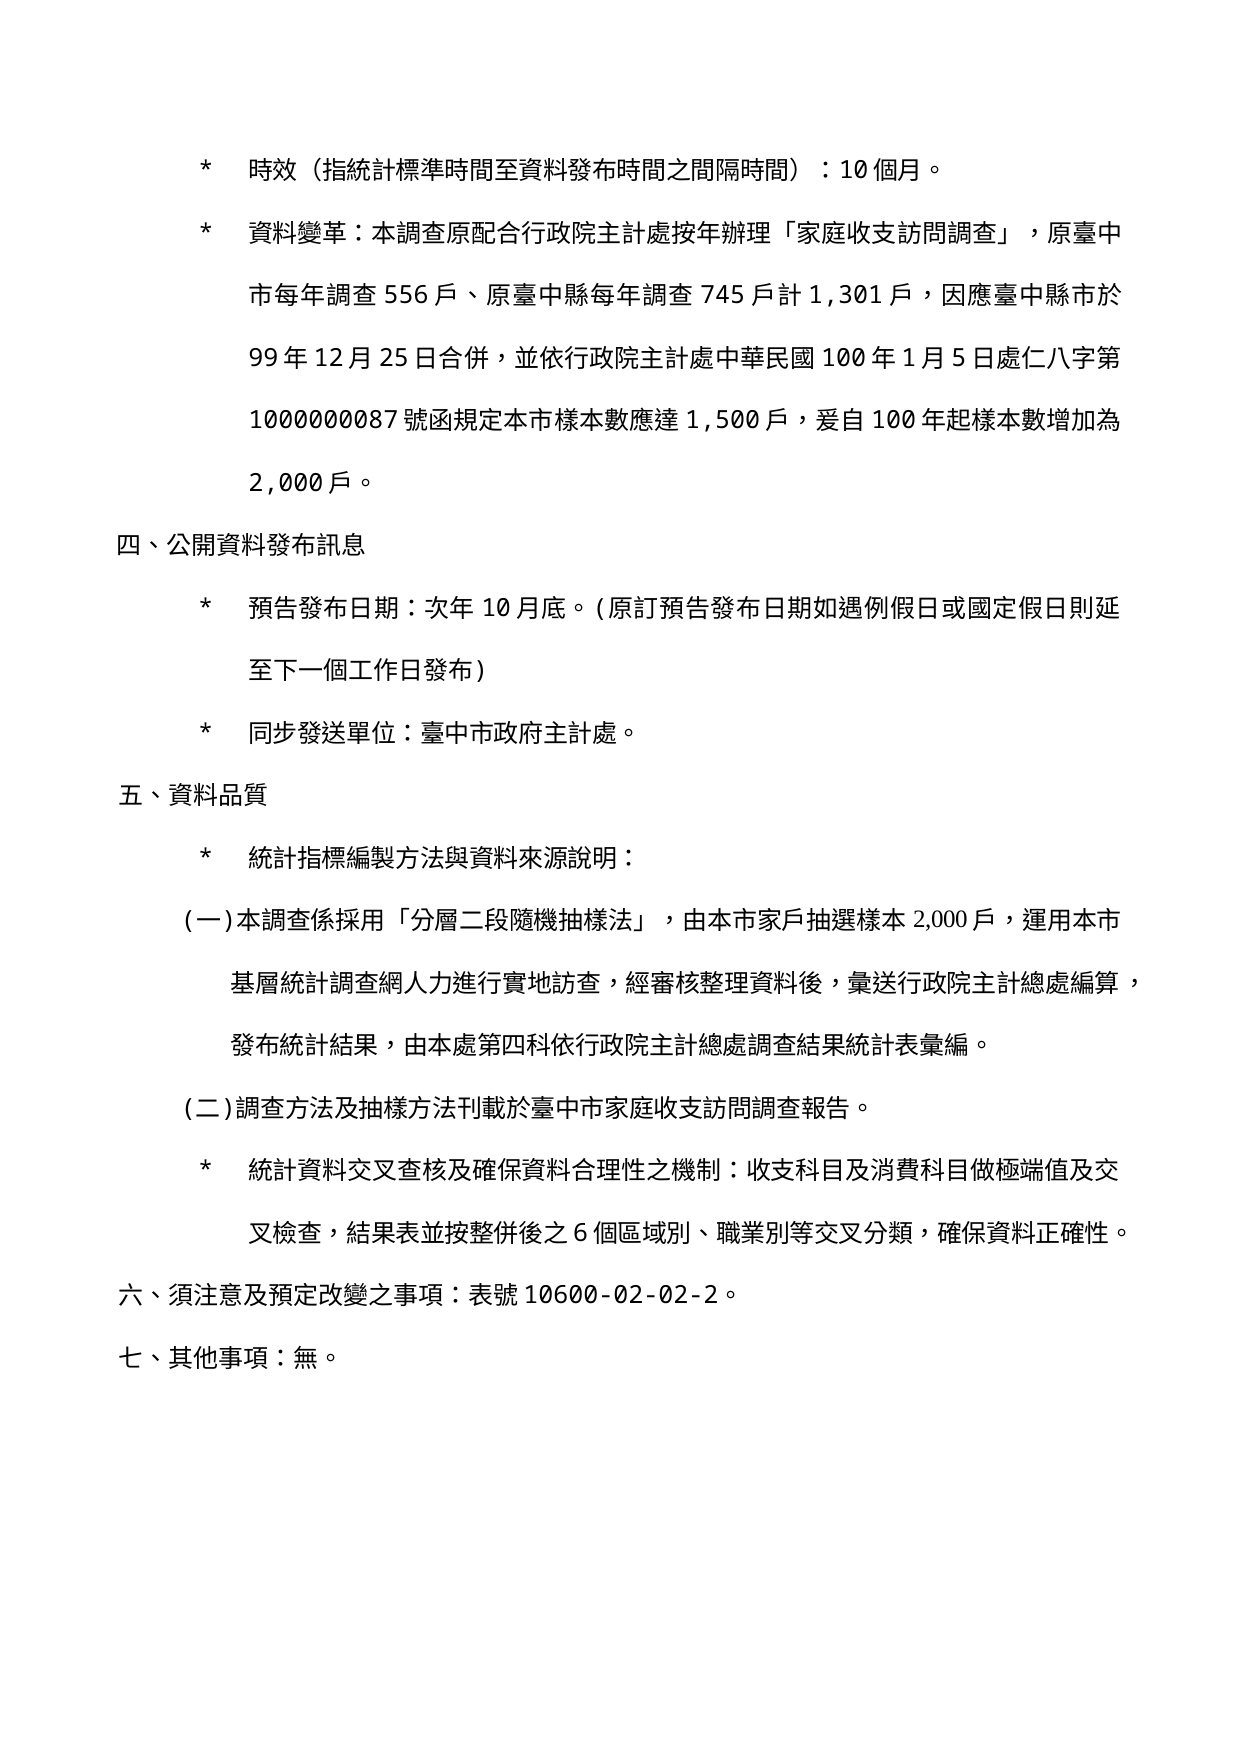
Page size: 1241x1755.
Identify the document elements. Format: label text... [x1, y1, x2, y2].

list 預告發布日期：次年10月底。(原訂預告發布日期如遇例假日或國定假日則延至下一個工作日發布) [198, 564, 1122, 689]
text (二)調查方法及抽樣方法刊載於臺中市家庭收支訪問調查報告。 [181, 1064, 1122, 1127]
list 資料變革：本調查原配合行政院主計處按年辦理「家庭收支訪問調查」，原臺中市每年調查556戶、原臺中縣每年調查745戶計1,301戶，因應臺中縣市於99年12月25日合併，並依行政院主計處中華民國100年1月5日處仁八字第1000000087號函規定本市樣本數應達1,500戶，爰自100年起樣本數增加為2,000戶。 [198, 189, 1122, 502]
text (一)本調查係採用「分層二段隨機抽樣法」，由本市家戶抽選樣本2,000戶，運用本市基層統計調查網人力進行實地訪查，經審核整理資料後，彙送行政院主計總處編算，發布統計結果，由本處第四科依行政院主計總處調查結果統計表彙編。 [181, 877, 1122, 1064]
text 五、資料品質 [118, 752, 1122, 814]
text 六、須注意及預定改變之事項：表號10600-02-02-2。 [118, 1252, 1122, 1314]
list 統計資料交叉查核及確保資料合理性之機制：收支科目及消費科目做極端值及交叉檢查，結果表並按整併後之6個區域別、職業別等交叉分類，確保資料正確性。 [198, 1127, 1122, 1252]
list 時效（指統計標準時間至資料發布時間之間隔時間）：10個月。 [198, 127, 1122, 189]
text 四、公開資料發布訊息 [117, 502, 1122, 564]
list 統計指標編製方法與資料來源說明： [198, 814, 1122, 877]
list 同步發送單位：臺中市政府主計處。 [198, 689, 1122, 752]
text 七、其他事項：無。 [118, 1314, 1122, 1377]
